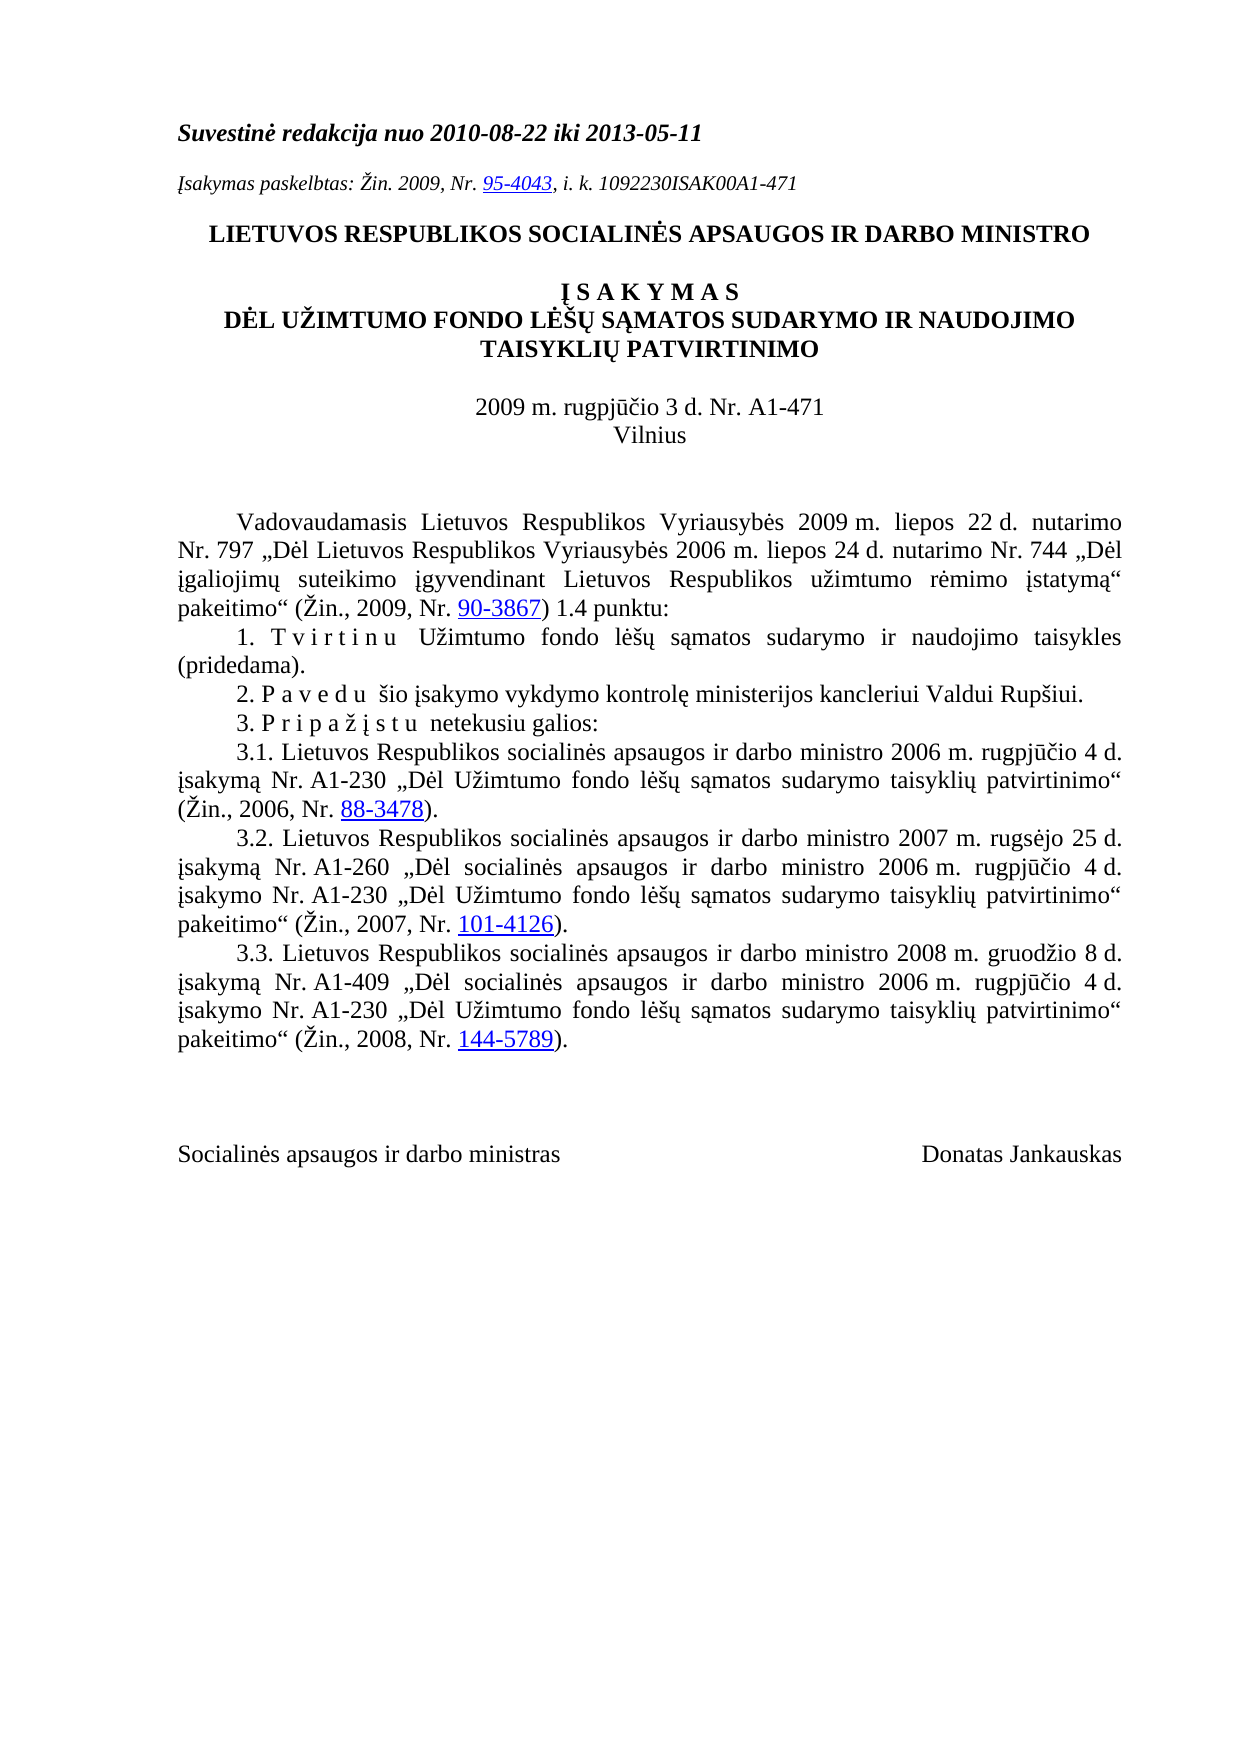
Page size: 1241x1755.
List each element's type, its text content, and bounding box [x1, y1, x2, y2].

text Socialinės apsaugos ir darbo ministras Donatas Jankauskas [177, 1139, 1122, 1168]
text Vilnius [177, 420, 1122, 449]
text 3.2. Lietuvos Respublikos socialinės apsaugos ir darbo ministro 2007 m. rugsėjo 25 d. įsakymą Nr. A1-260 „Dėl socialinės apsaugos ir darbo ministro 2006 m. rugpjūčio 4 d. įsakymo Nr. A1-230 „Dėl Užimtumo fondo lėšų sąmatos sudarymo taisyklių patvirtinimo“ pakeitimo“ (Žin., 2007, Nr. 101-4126). [177, 823, 1122, 938]
text 3.3. Lietuvos Respublikos socialinės apsaugos ir darbo ministro 2008 m. gruodžio 8 d. įsakymą Nr. A1-409 „Dėl socialinės apsaugos ir darbo ministro 2006 m. rugpjūčio 4 d. įsakymo Nr. A1-230 „Dėl Užimtumo fondo lėšų sąmatos sudarymo taisyklių patvirtinimo“ pakeitimo“ (Žin., 2008, Nr. 144-5789). [177, 938, 1122, 1053]
text 2009 m. rugpjūčio 3 d. Nr. A1-471 [177, 392, 1122, 420]
text LIETUVOS RESPUBLIKOS SOCIALINĖS APSAUGOS IR DARBO MINISTRO [177, 219, 1122, 248]
text 2. Pavedu šio įsakymo vykdymo kontrolę ministerijos kancleriui Valdui Rupšiui. [177, 679, 1122, 708]
text DĖL UŽIMTUMO FONDO LĖŠŲ SĄMATOS SUDARYMO ir naudojimo TAISYKLIŲ PATVIRTINIMO [177, 305, 1122, 363]
text 3.1. Lietuvos Respublikos socialinės apsaugos ir darbo ministro 2006 m. rugpjūčio 4 d. įsakymą Nr. A1-230 „Dėl Užimtumo fondo lėšų sąmatos sudarymo taisyklių patvirtinimo“ (Žin., 2006, Nr. 88-3478). [177, 737, 1122, 823]
text ĮSAKYMAS [177, 277, 1122, 305]
text 3. Pripažįstu netekusiu galios: [177, 708, 1122, 737]
text Suvestinė redakcija nuo 2010-08-22 iki 2013-05-11 [177, 118, 1122, 147]
text 1. Tvirtinu Užimtumo fondo lėšų sąmatos sudarymo ir naudojimo taisykles (pridedama). [177, 622, 1122, 679]
text Vadovaudamasis Lietuvos Respublikos Vyriausybės 2009 m. liepos 22 d. nutarimo Nr. 797 „Dėl Lietuvos Respublikos Vyriausybės 2006 m. liepos 24 d. nutarimo Nr. 744 „Dėl įgaliojimų suteikimo įgyvendinant Lietuvos Respublikos užimtumo rėmimo įstatymą“ pakeitimo“ (Žin., 2009, Nr. 90-3867) 1.4 punktu: [177, 507, 1122, 622]
text Įsakymas paskelbtas: Žin. 2009, Nr. 95-4043, i. k. 1092230ISAK00A1-471 [177, 171, 1122, 195]
